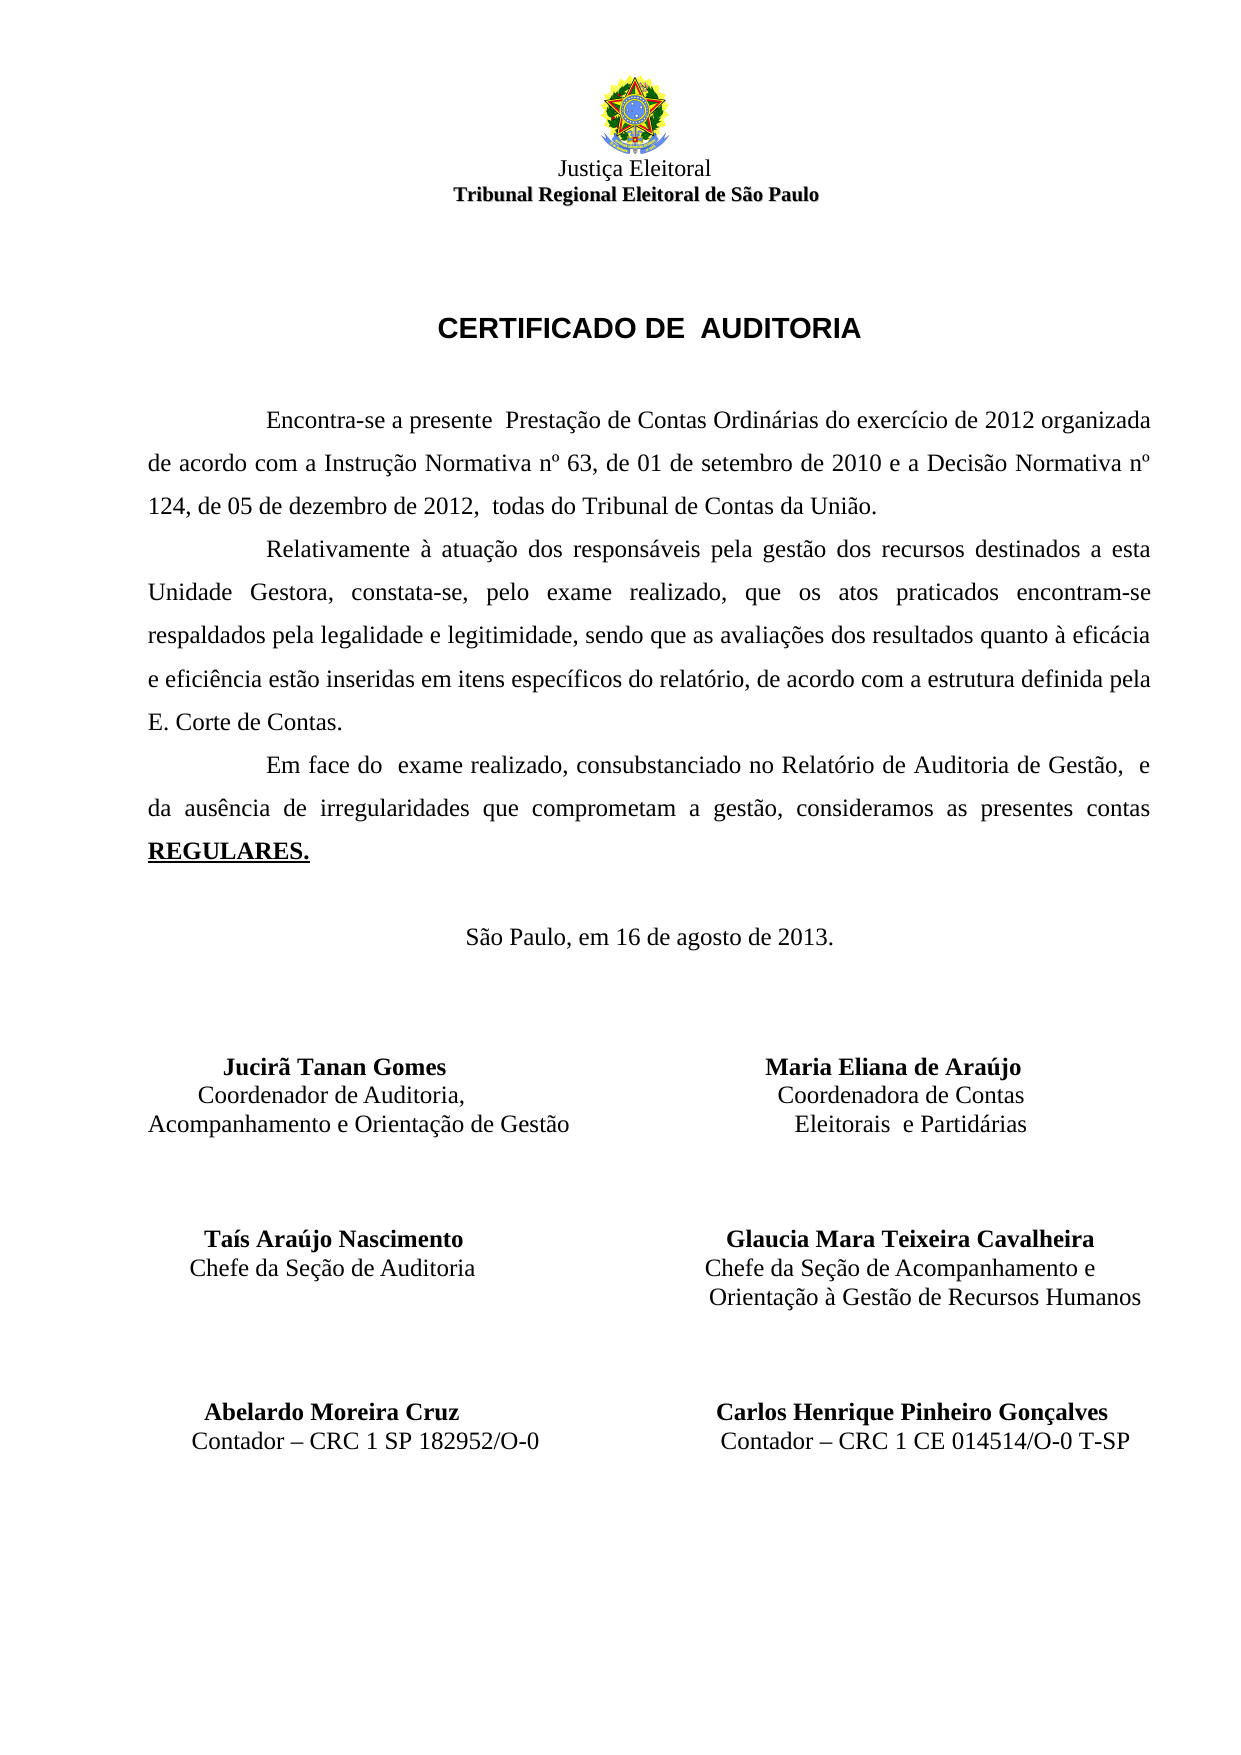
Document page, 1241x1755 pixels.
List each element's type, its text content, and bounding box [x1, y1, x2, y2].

text Abelardo Moreira Cruz Carlos Henrique Pinheiro Gonçalves [148, 1397, 1152, 1426]
text Encontra-se a presente Prestação de Contas Ordinárias do exercício de 2012 organizada de acordo com a Instrução Normativa nº 63, de 01 de setembro de 2010 e a Decisão Normativa nº 124, de 05 de dezembro de 2012, todas do Tribunal de Contas da União. [148, 405, 1152, 520]
subtitle São Paulo, em 16 de agosto de 2013. [148, 922, 1152, 951]
text Jucirã Tanan Gomes Maria Eliana de Araújo [148, 1052, 1152, 1081]
subtitle Chefe da Seção de Auditoria Chefe da Seção de Acompanhamento e Orientação à Gestão de Recursos Humanos [148, 1253, 1152, 1311]
text Acompanhamento e Orientação de Gestão Eleitorais e Partidárias [148, 1109, 1152, 1138]
text Em face do exame realizado, consubstanciado no Relatório de Auditoria de Gestão, e da ausência de irregularidades que comprometam a gestão, consideramos as presentes contas REGULARES. [148, 750, 1152, 865]
text Relativamente à atuação dos responsáveis pela gestão dos recursos destinados a esta Unidade Gestora, constata-se, pelo exame realizado, que os atos praticados encontram-se respaldados pela legalidade e legitimidade, sendo que as avaliações dos resultados quanto à eficácia e eficiência estão inseridas em itens específicos do relatório, de acordo com a estrutura definida pela E. Corte de Contas. [148, 534, 1152, 736]
text Contador – CRC 1 SP 182952/O-0 Contador – CRC 1 CE 014514/O-0 T-SP [148, 1426, 1152, 1454]
text Taís Araújo Nascimento Glaucia Mara Teixeira Cavalheira [148, 1224, 1152, 1253]
subtitle Coordenador de Auditoria, Coordenadora de Contas [148, 1081, 1152, 1109]
subtitle CERTIFICADO DE AUDITORIA [148, 312, 1152, 345]
